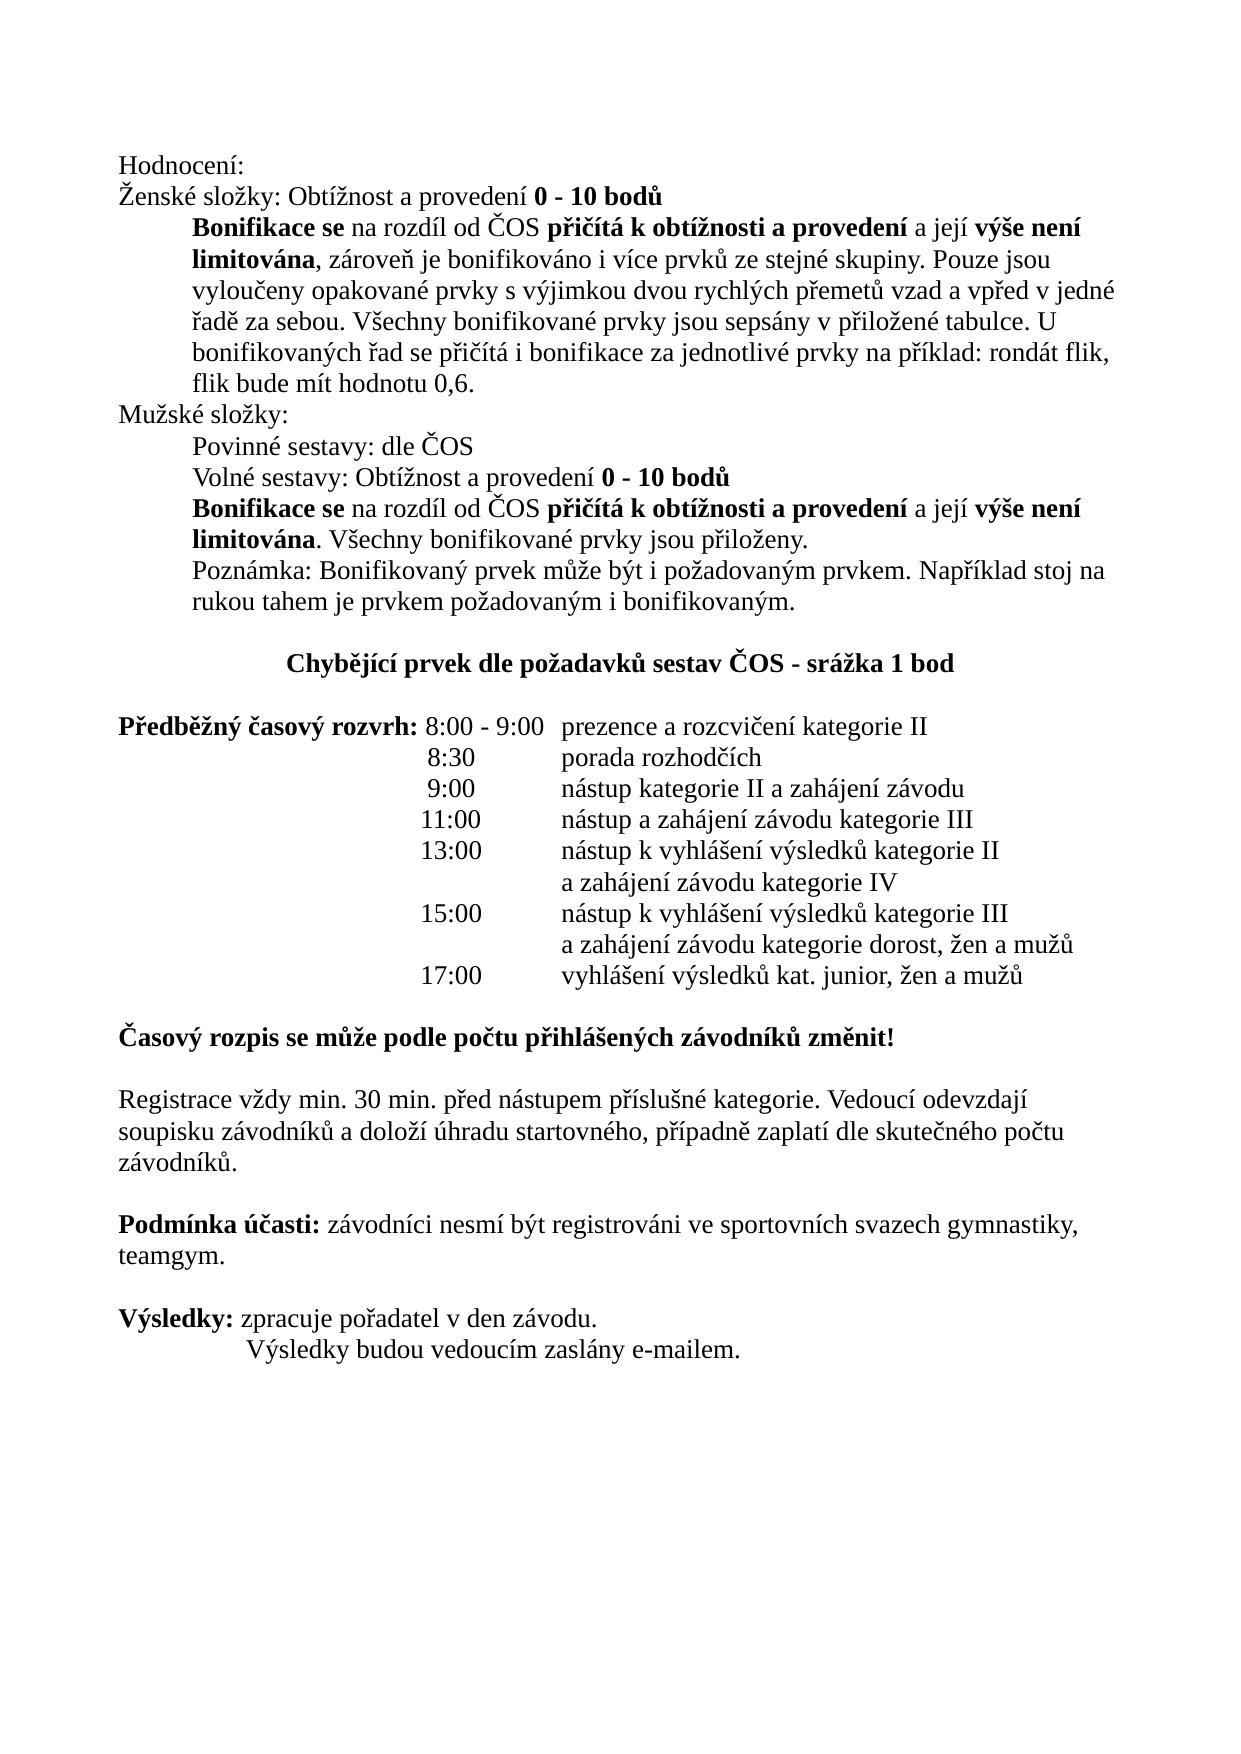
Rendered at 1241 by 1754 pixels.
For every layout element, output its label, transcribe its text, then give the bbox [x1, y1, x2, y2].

text 13:00 nástup k vyhlášení výsledků kategorie II [118, 834, 1122, 866]
text Bonifikace se na rozdíl od ČOS přičítá k obtížnosti a provedení a její výše není limitována. Všechny bonifikované prvky jsou přiloženy. [192, 492, 1122, 554]
text Ženské složky: Obtížnost a provedení 0 - 10 bodů [118, 180, 1122, 212]
text Výsledky: zpracuje pořadatel v den závodu. [118, 1302, 1122, 1333]
text Volné sestavy: Obtížnost a provedení 0 - 10 bodů [118, 461, 1122, 492]
text 8:30 porada rozhodčích [118, 741, 1122, 772]
text Registrace vždy min. 30 min. před nástupem příslušné kategorie. Vedoucí odevzdají soupisku závodníků a doloží úhradu startovného, případně zaplatí dle skutečného počtu závodníků. [118, 1084, 1122, 1177]
text Předběžný časový rozvrh: 8:00 - 9:00 prezence a rozcvičení kategorie II [118, 710, 1122, 741]
text 11:00 nástup a zahájení závodu kategorie III [118, 803, 1122, 834]
text Poznámka: Bonifikovaný prvek může být i požadovaným prvkem. Například stoj na rukou tahem je prvkem požadovaným i bonifikovaným. [192, 554, 1122, 616]
text Bonifikace se na rozdíl od ČOS přičítá k obtížnosti a provedení a její výše není limitována, zároveň je bonifikováno i více prvků ze stejné skupiny. Pouze jsou vyloučeny opakované prvky s výjimkou dvou rychlých přemetů vzad a vpřed v jedné řadě za sebou. Všechny bonifikované prvky jsou sepsány v přiložené tabulce. U bonifikovaných řad se přičítá i bonifikace za jednotlivé prvky na příklad: rondát flik, flik bude mít hodnotu 0,6. [192, 212, 1122, 398]
text Hodnocení: [118, 149, 1122, 180]
text Chybějící prvek dle požadavků sestav ČOS - srážka 1 bod [118, 648, 1122, 679]
text Podmínka účasti: závodníci nesmí být registrováni ve sportovních svazech gymnastiky, teamgym. [118, 1208, 1122, 1271]
text Výsledky budou vedoucím zaslány e-mailem. [118, 1333, 1122, 1364]
text Povinné sestavy: dle ČOS [118, 429, 1122, 461]
text Časový rozpis se může podle počtu přihlášených závodníků změnit! [118, 1021, 1122, 1052]
text Mužské složky: [118, 398, 1122, 429]
text 17:00 vyhlášení výsledků kat. junior, žen a mužů [118, 959, 1122, 990]
text 15:00 nástup k vyhlášení výsledků kategorie III [118, 897, 1122, 928]
text a zahájení závodu kategorie dorost, žen a mužů [118, 928, 1122, 959]
text a zahájení závodu kategorie IV [118, 866, 1122, 897]
text 9:00 nástup kategorie II a zahájení závodu [118, 772, 1122, 803]
